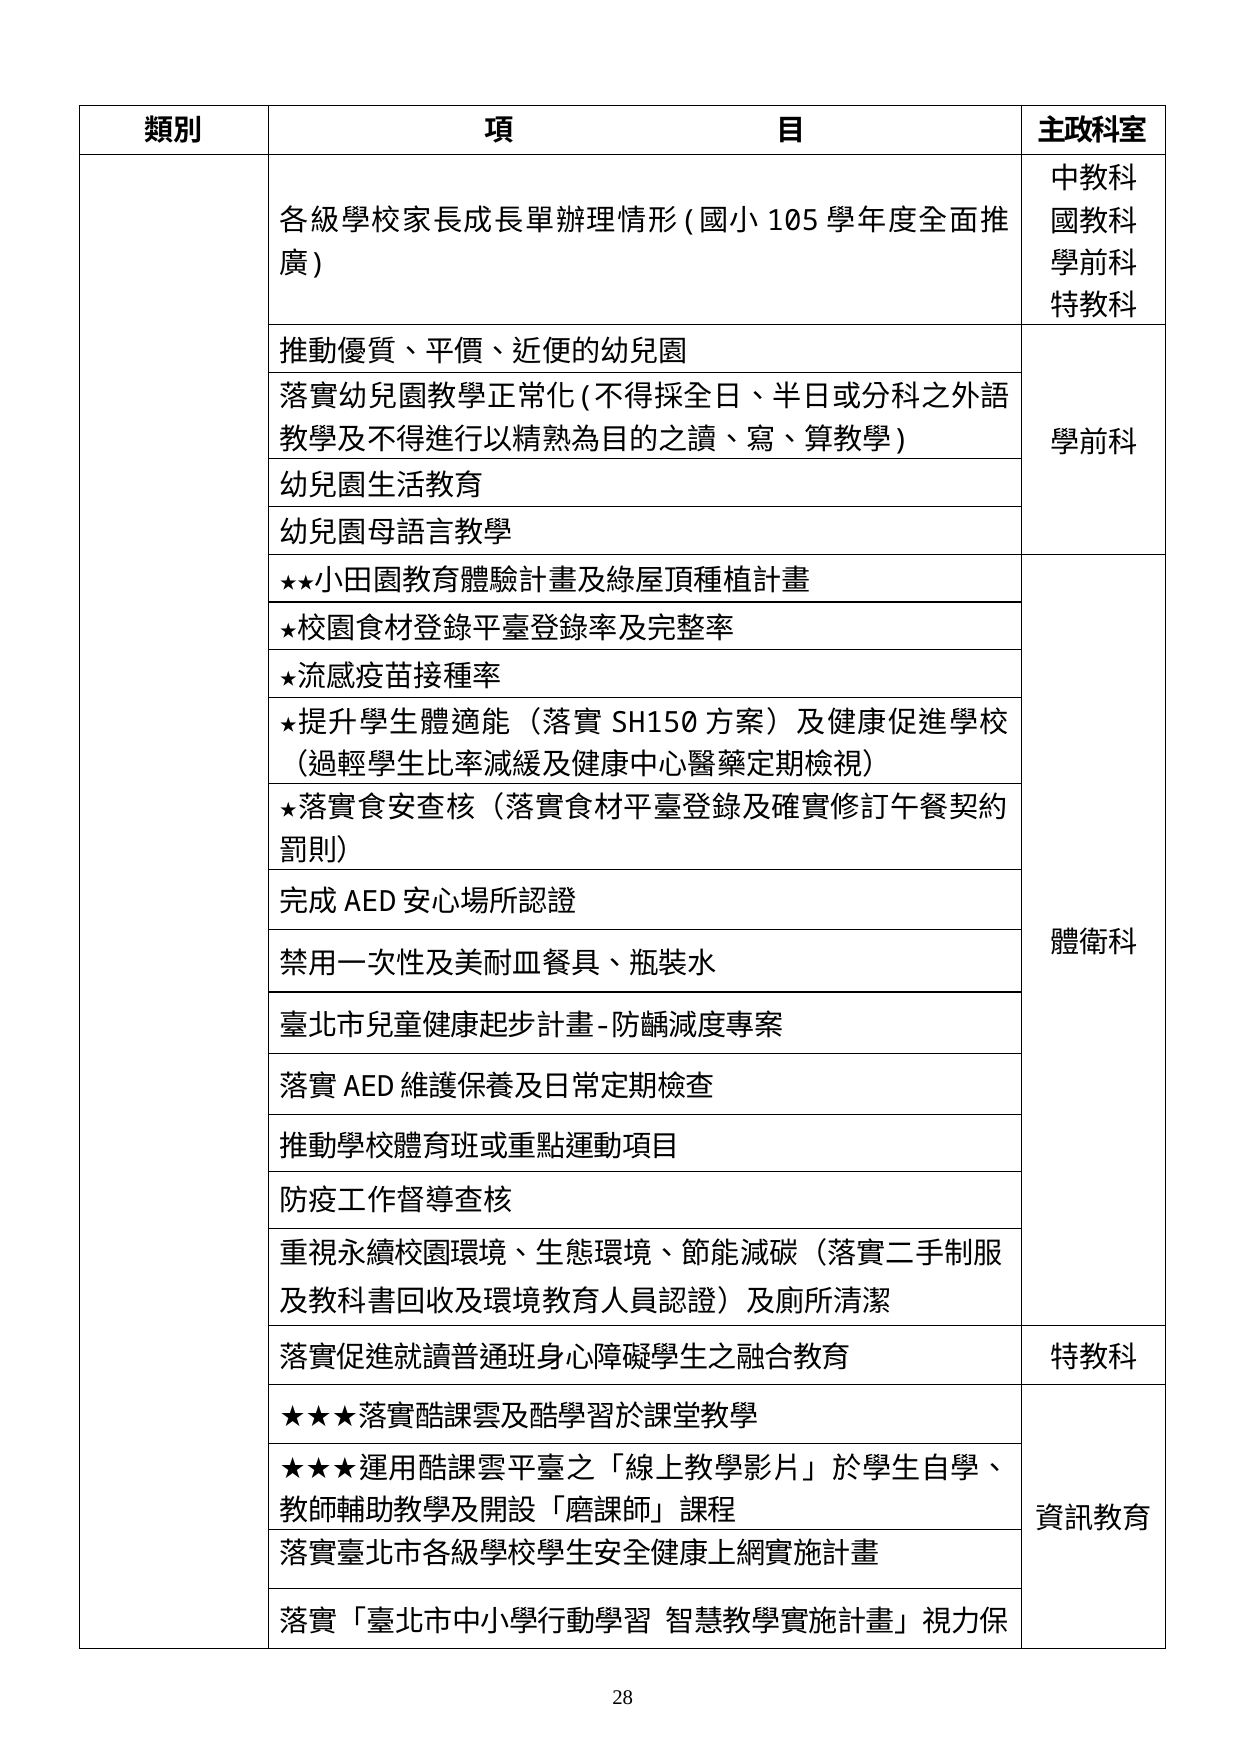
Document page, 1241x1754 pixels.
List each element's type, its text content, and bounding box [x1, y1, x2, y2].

table_cell 落實促進就讀普通班身心障礙學生之融合教育 [269, 1326, 1021, 1384]
table_cell 資訊教育 [1022, 1385, 1165, 1648]
table_cell 防疫工作督導查核 [269, 1172, 1021, 1228]
table_cell 體衛科 [1022, 555, 1165, 1324]
table_cell ★提升學生體適能（落實SH150方案）及健康促進學校（過輕學生比率減緩及健康中心醫藥定期檢視） [269, 698, 1021, 783]
table_cell 學前科 [1022, 325, 1165, 553]
table_cell ★★小田園教育體驗計畫及綠屋頂種植計畫 [269, 555, 1021, 601]
table_cell 臺北市兒童健康起步計畫-防齲減度專案 [269, 993, 1021, 1053]
table_cell 禁用一次性及美耐皿餐具、瓶裝水 [269, 930, 1021, 991]
table_cell 幼兒園生活教育 [269, 459, 1021, 506]
table_cell 推動優質、平價、近便的幼兒園 [269, 325, 1021, 372]
table_cell 中教科 國教科 學前科 特教科 [1022, 155, 1165, 324]
table_cell 落實臺北市各級學校學生安全健康上網實施計畫 [269, 1530, 1021, 1588]
table_cell ★★★落實酷課雲及酷學習於課堂教學 [269, 1385, 1021, 1443]
table_header 類別 [80, 106, 268, 154]
table_cell 落實AED維護保養及日常定期檢查 [269, 1054, 1021, 1114]
table_cell 完成AED安心場所認證 [269, 870, 1021, 929]
table_cell 重視永續校園環境、生態環境、節能減碳（落實二手制服及教科書回收及環境教育人員認證）及廁所清潔 [269, 1229, 1021, 1324]
table_cell ★★★運用酷課雲平臺之「線上教學影片」於學生自學、教師輔助教學及開設「磨課師」課程 [269, 1444, 1021, 1529]
table_cell 特教科 [1022, 1326, 1165, 1384]
table_cell [80, 155, 268, 1648]
table_header 項 目 [269, 106, 1021, 154]
table_cell 推動學校體育班或重點運動項目 [269, 1115, 1021, 1171]
table_cell 各級學校家長成長單辦理情形(國小105學年度全面推廣) [269, 155, 1021, 324]
table_cell ★落實食安查核（落實食材平臺登錄及確實修訂午餐契約罰則） [269, 784, 1021, 869]
table_cell 落實「臺北市中小學行動學習 智慧教學實施計畫」視力保 [269, 1589, 1021, 1648]
table_cell 落實幼兒園教學正常化(不得採全日、半日或分科之外語教學及不得進行以精熟為目的之讀、寫、算教學) [269, 373, 1021, 458]
table_header 主政科室 [1022, 106, 1165, 154]
table_cell ★流感疫苗接種率 [269, 650, 1021, 697]
table_cell 幼兒園母語言教學 [269, 507, 1021, 553]
table_cell ★校園食材登錄平臺登錄率及完整率 [269, 603, 1021, 649]
